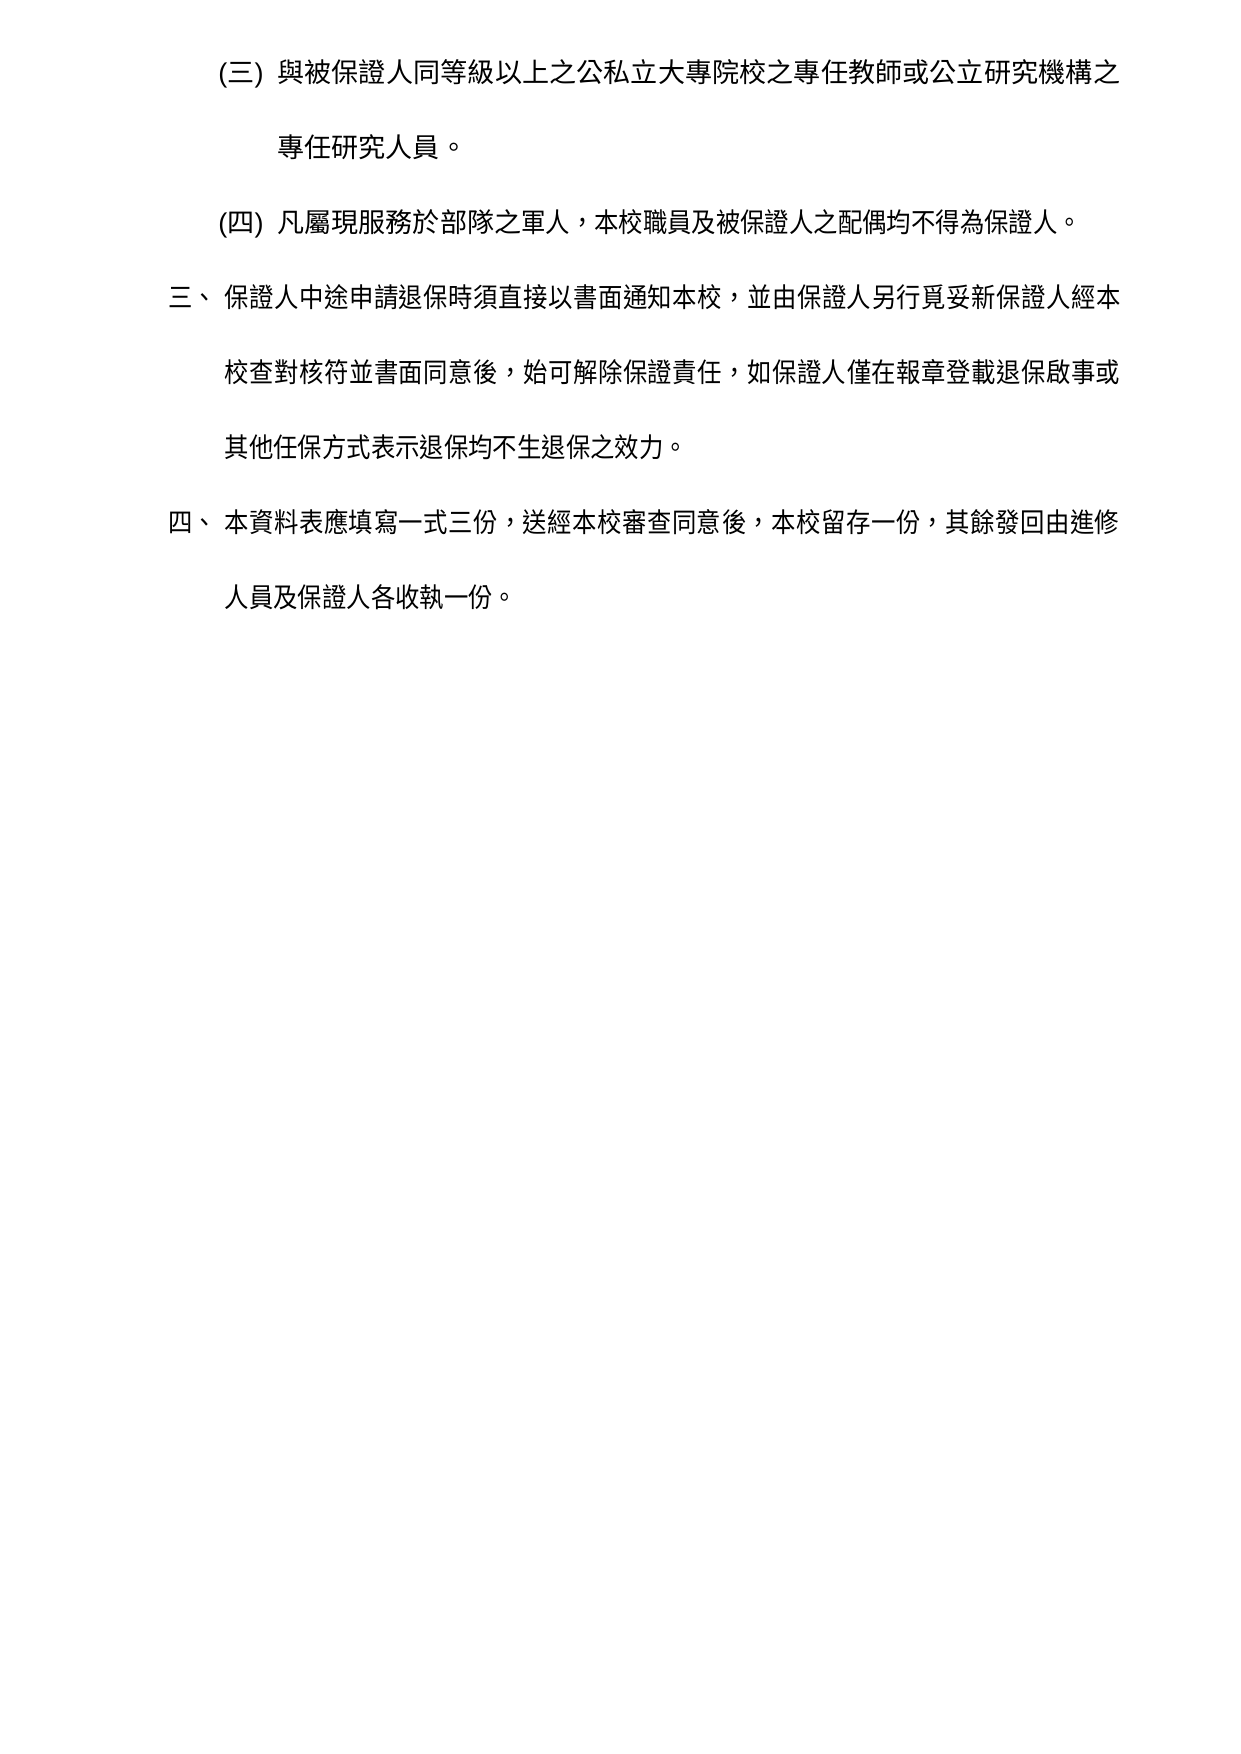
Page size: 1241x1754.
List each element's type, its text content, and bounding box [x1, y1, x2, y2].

list 保證人中途申請退保時須直接以書面通知本校，並由保證人另行覓妥新保證人經本校查對核符並書面同意後，始可解除保證責任，如保證人僅在報章登載退保啟事或其他任保方式表示退保均不生退保之效力。 [168, 258, 1122, 483]
list 與被保證人同等級以上之公私立大專院校之專任教師或公立研究機構之專任研究人員。 [218, 33, 1122, 183]
list 凡屬現服務於部隊之軍人，本校職員及被保證人之配偶均不得為保證人。 [218, 183, 1122, 258]
list 本資料表應填寫一式三份，送經本校審查同意後，本校留存一份，其餘發回由進修人員及保證人各收執一份。 [168, 483, 1122, 633]
